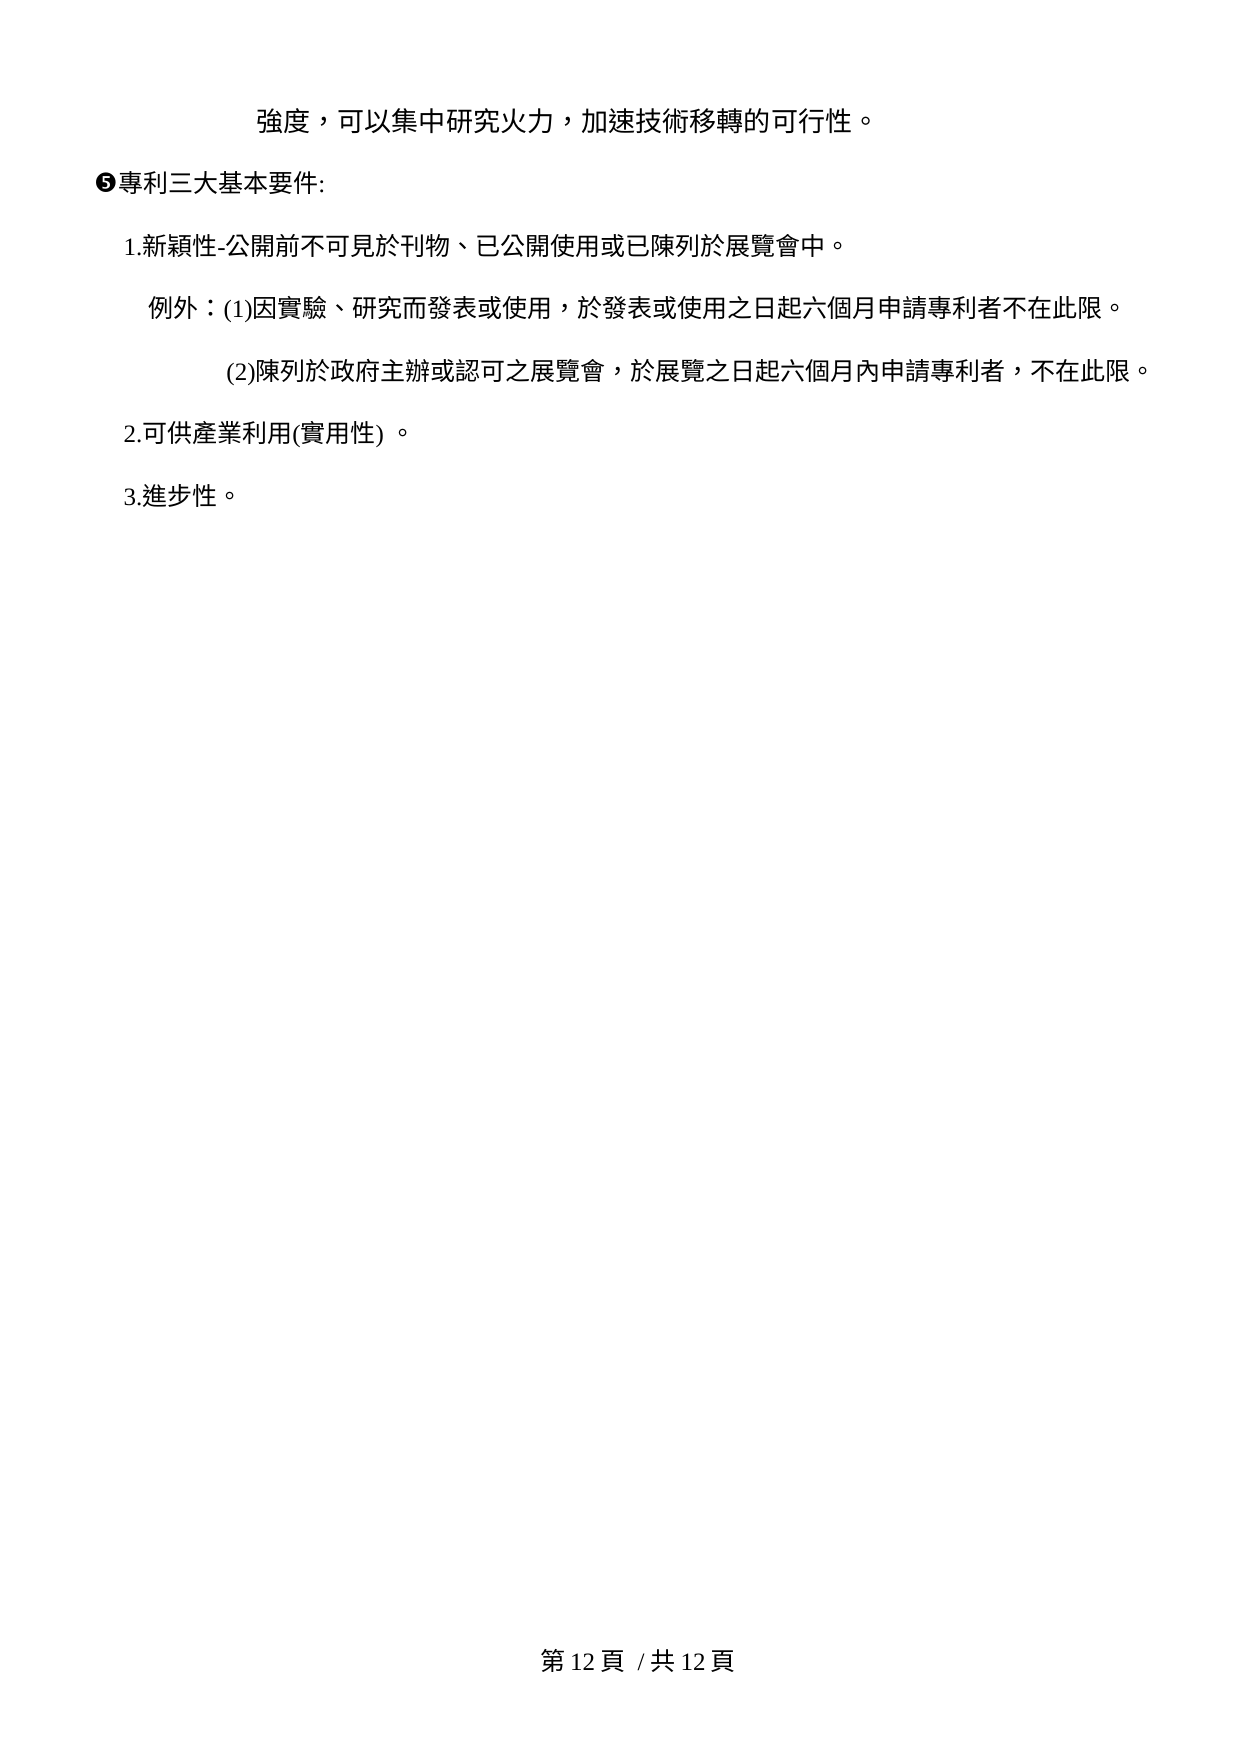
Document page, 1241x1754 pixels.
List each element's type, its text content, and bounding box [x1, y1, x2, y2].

text 3.進步性。 [94, 453, 1131, 515]
text (2)陳列於政府主辦或認可之展覽會，於展覽之日起六個月內申請專利者，不在此限。 [94, 328, 1131, 390]
text 例外：(1)因實驗、研究而發表或使用，於發表或使用之日起六個月申請專利者不在此限。 [94, 265, 1131, 328]
text 1.新穎性-公開前不可見於刊物、已公開使用或已陳列於展覽會中。 [94, 203, 1131, 265]
text 強度，可以集中研究火力，加速技術移轉的可行性。 [94, 78, 1131, 140]
text 專利三大基本要件: [94, 140, 1131, 203]
text 2.可供產業利用(實用性) 。 [94, 390, 1131, 453]
